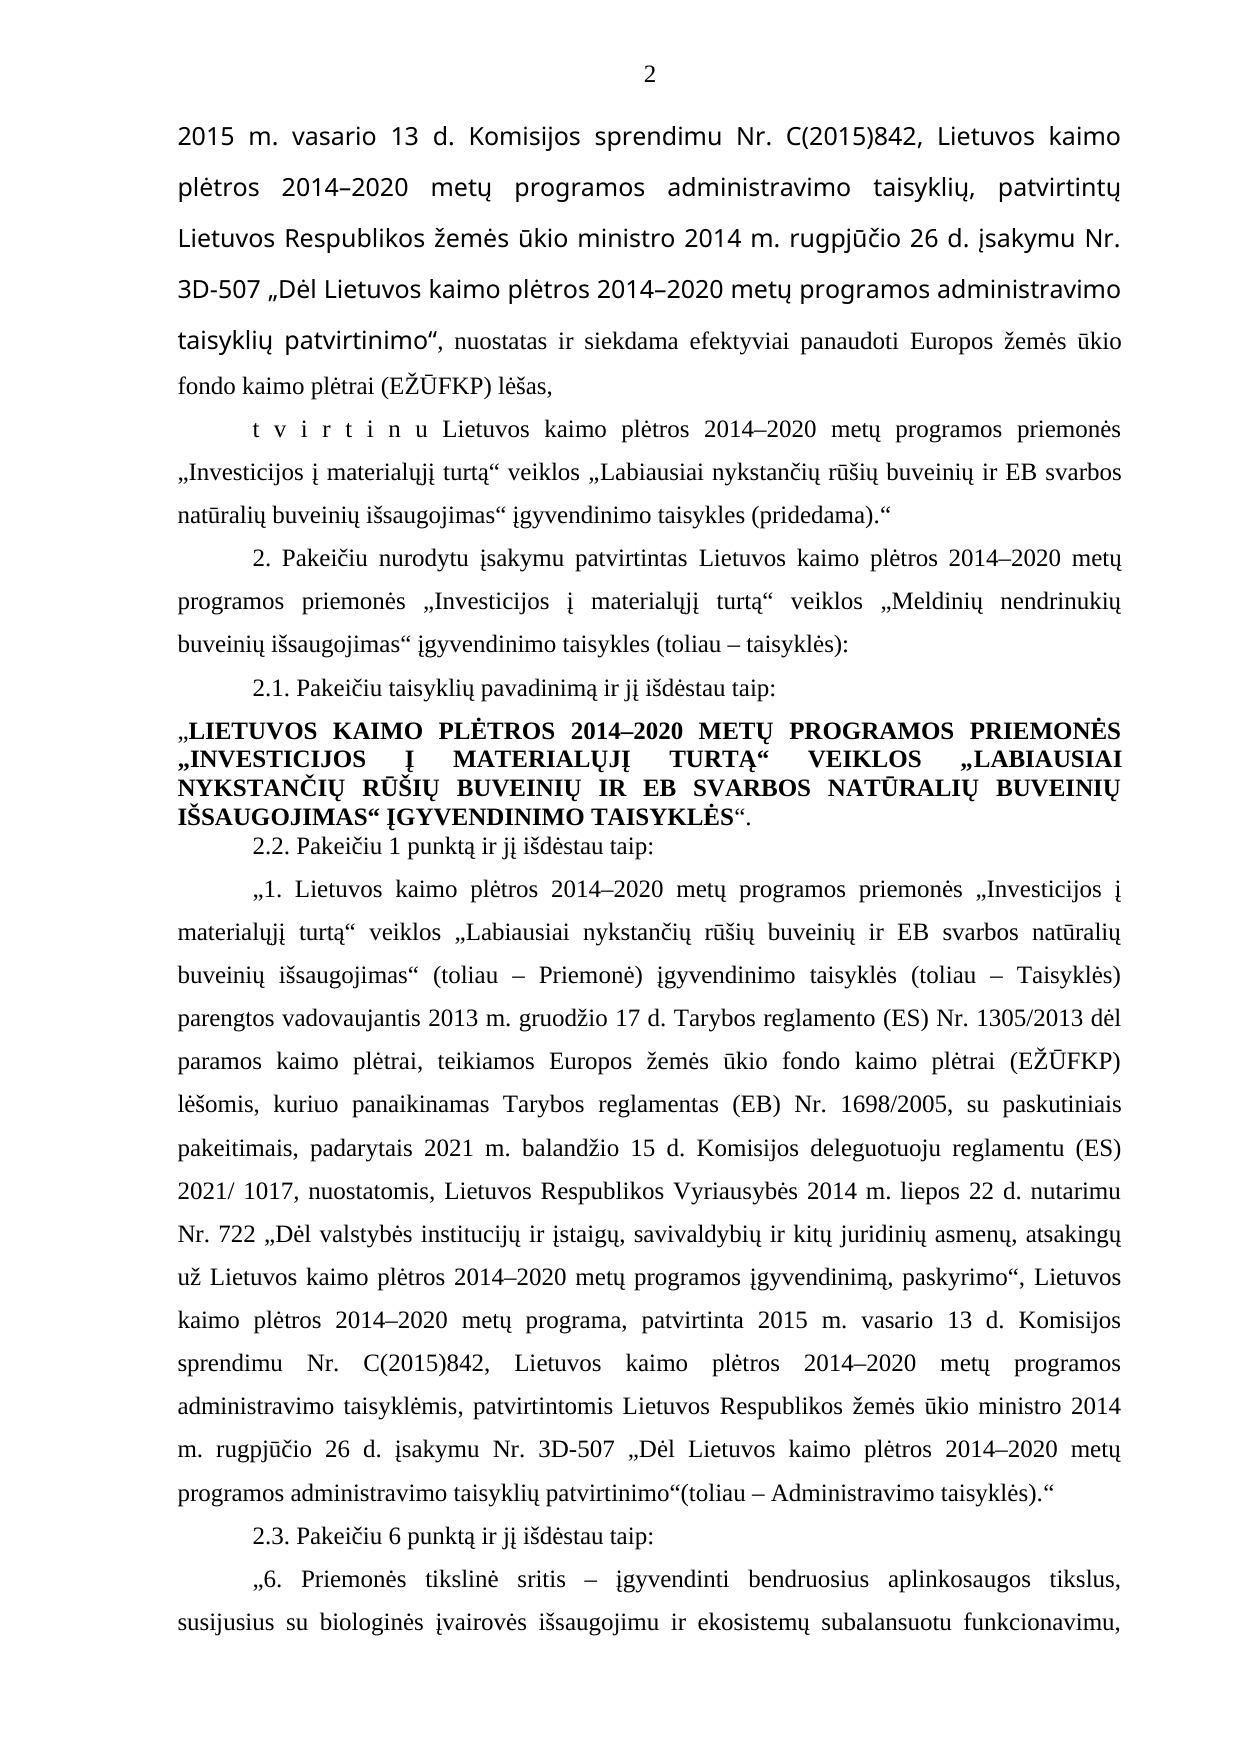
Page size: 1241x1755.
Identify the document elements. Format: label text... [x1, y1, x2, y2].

text 2015 m. vasario 13 d. Komisijos sprendimu Nr. C(2015)842, Lietuvos kaimo plėtros 2014–2020 metų programos administravimo taisyklių, patvirtintų Lietuvos Respublikos žemės ūkio ministro 2014 m. rugpjūčio 26 d. įsakymu Nr. 3D-507 „Dėl Lietuvos kaimo plėtros 2014–2020 metų programos administravimo taisyklių patvirtinimo“, nuostatas ir siekdama efektyviai panaudoti Europos žemės ūkio fondo kaimo plėtrai (EŽŪFKP) lėšas, [177, 118, 1122, 399]
text „1. Lietuvos kaimo plėtros 2014–2020 metų programos priemonės „Investicijos į materialųjį turtą“ veiklos „Labiausiai nykstančių rūšių buveinių ir EB svarbos natūralių buveinių išsaugojimas“ (toliau – Priemonė) įgyvendinimo taisyklės (toliau – Taisyklės) parengtos vadovaujantis 2013 m. gruodžio 17 d. Tarybos reglamento (ES) Nr. 1305/2013 dėl paramos kaimo plėtrai, teikiamos Europos žemės ūkio fondo kaimo plėtrai (EŽŪFKP) lėšomis, kuriuo panaikinamas Tarybos reglamentas (EB) Nr. 1698/2005, su paskutiniais pakeitimais, padarytais 2021 m. balandžio 15 d. Komisijos deleguotuoju reglamentu (ES) 2021/ 1017, nuostatomis, Lietuvos Respublikos Vyriausybės 2014 m. liepos 22 d. nutarimu Nr. 722 „Dėl valstybės institucijų ir įstaigų, savivaldybių ir kitų juridinių asmenų, atsakingų už Lietuvos kaimo plėtros 2014–2020 metų programos įgyvendinimą, paskyrimo“, Lietuvos kaimo plėtros 2014–2020 metų programa, patvirtinta 2015 m. vasario 13 d. Komisijos sprendimu Nr. C(2015)842, Lietuvos kaimo plėtros 2014–2020 metų programos administravimo taisyklėmis, patvirtintomis Lietuvos Respublikos žemės ūkio ministro 2014 m. rugpjūčio 26 d. įsakymu Nr. 3D-507 „Dėl Lietuvos kaimo plėtros 2014–2020 metų programos administravimo taisyklių patvirtinimo“(toliau – Administravimo taisyklės).“ [177, 874, 1122, 1506]
text t v i r t i n u Lietuvos kaimo plėtros 2014–2020 metų programos priemonės „Investicijos į materialųjį turtą“ veiklos „Labiausiai nykstančių rūšių buveinių ir EB svarbos natūralių buveinių išsaugojimas“ įgyvendinimo taisykles (pridedama).“ [177, 414, 1122, 529]
text 2.3. Pakeičiu 6 punktą ir jį išdėstau taip: [177, 1521, 1122, 1549]
text „6. Priemonės tikslinė sritis – įgyvendinti bendruosius aplinkosaugos tikslus, susijusius su biologinės įvairovės išsaugojimu ir ekosistemų subalansuotu funkcionavimu, [177, 1564, 1122, 1636]
text 2.2. Pakeičiu 1 punktą ir jį išdėstau taip: [177, 831, 1122, 859]
text 2. Pakeičiu nurodytu įsakymu patvirtintas Lietuvos kaimo plėtros 2014–2020 metų programos priemonės „Investicijos į materialųjį turtą“ veiklos „Meldinių nendrinukių buveinių išsaugojimas“ įgyvendinimo taisykles (toliau – taisyklės): [177, 543, 1122, 658]
text 2.1. Pakeičiu taisyklių pavadinimą ir jį išdėstau taip: [177, 673, 1122, 701]
text „LIETUVOS KAIMO PLĖTROS 2014–2020 METŲ PROGRAMOS PRIEMONĖS „INVESTICIJOS Į MATERIALŲJĮ TURTĄ“ VEIKLOS „LABIAUSIAI NYKSTANČIŲ RŪŠIŲ BUVEINIŲ IR EB SVARBOS NATŪRALIŲ BUVEINIŲ IŠSAUGOJIMAS“ ĮGYVENDINIMO TAISYKLĖS“. [177, 716, 1122, 831]
